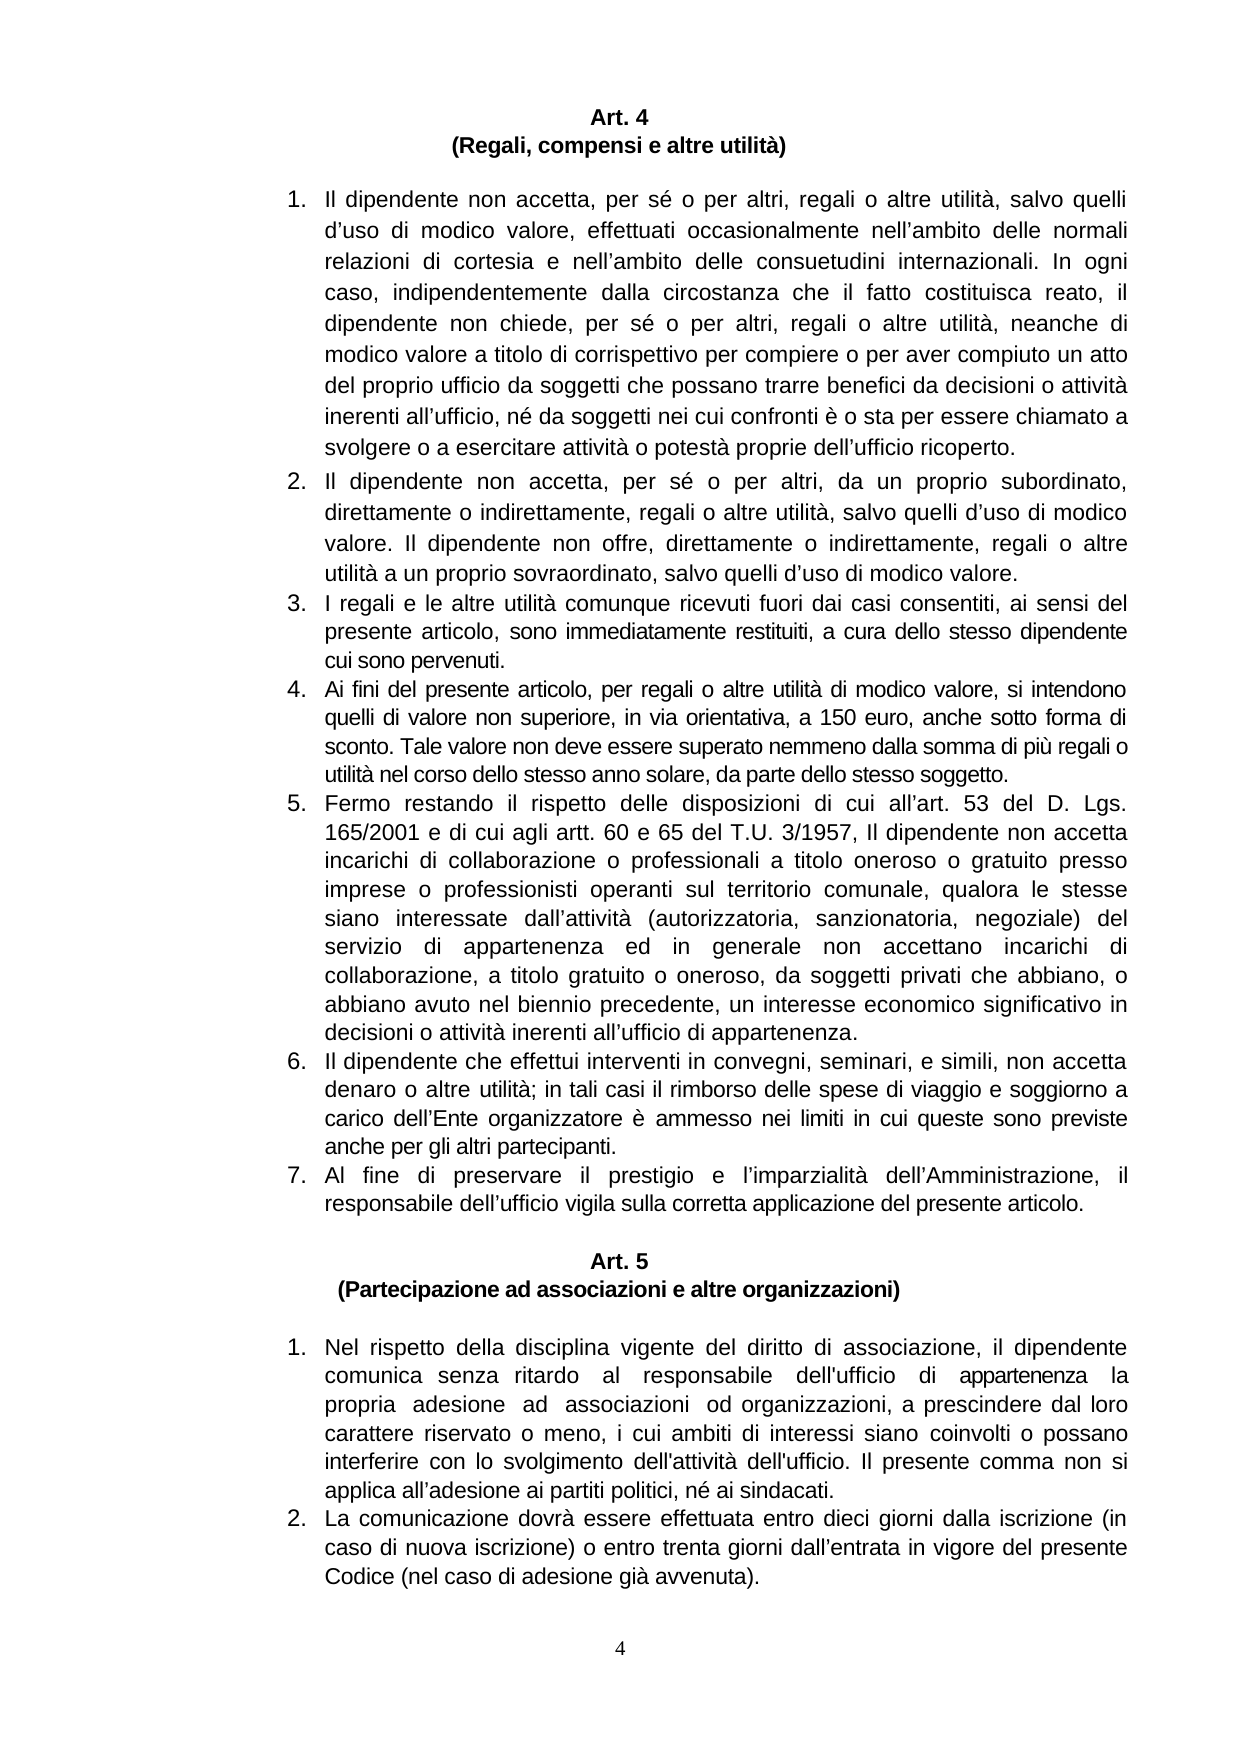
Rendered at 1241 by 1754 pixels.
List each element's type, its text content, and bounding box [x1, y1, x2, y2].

list Il dipendente non accetta, per sé o per altri, da un proprio subordinato, direttamente o indirettamente, regali o altre utilità, salvo quelli d’uso di modico valore. Il dipendente non offre, direttamente o indirettamente, regali o altre utilità a un proprio sovraordinato, salvo quelli d’uso di modico valore. [287, 464, 1128, 588]
text (Partecipazione ad associazioni e altre organizzazioni) [212, 1275, 1026, 1303]
list Fermo restando il rispetto delle disposizioni di cui all’art. 53 del D. Lgs. 165/2001 e di cui agli artt. 60 e 65 del T.U. 3/1957, Il dipendente non accetta incarichi di collaborazione o professionali a titolo oneroso o gratuito presso imprese o professionisti operanti sul territorio comunale, qualora le stesse siano interessate dall’attività (autorizzatoria, sanzionatoria, negoziale) del servizio di appartenenza ed in generale non accettano incarichi di collaborazione, a titolo gratuito o oneroso, da soggetti privati che abbiano, o abbiano avuto nel biennio precedente, un interesse economico significativo in decisioni o attività inerenti all’ufficio di appartenenza. [287, 789, 1128, 1046]
list Al fine di preservare il prestigio e l’imparzialità dell’Amministrazione, il responsabile dell’ufficio vigila sulla corretta applicazione del presente articolo. [287, 1160, 1128, 1217]
list Ai fini del presente articolo, per regali o altre utilità di modico valore, si intendono quelli di valore non superiore, in via orientativa, a 150 euro, anche sotto forma di sconto. Tale valore non deve essere superato nemmeno dalla somma di più regali o utilità nel corso dello stesso anno solare, da parte dello stesso soggetto. [287, 674, 1128, 789]
list I regali e le altre utilità comunque ricevuti fuori dai casi consentiti, ai sensi del presente articolo, sono immediatamente restituiti, a cura dello stesso dipendente cui sono pervenuti. [287, 588, 1128, 674]
list Il dipendente che effettui interventi in convegni, seminari, e simili, non accetta denaro o altre utilità; in tali casi il rimborso delle spese di viaggio e soggiorno a carico dell’Ente organizzatore è ammesso nei limiti in cui queste sono previste anche per gli altri partecipanti. [287, 1046, 1128, 1160]
list Nel rispetto della disciplina vigente del diritto di associazione, il dipendente comunica senza ritardo al responsabile dell'ufficio di appartenenza la propria adesione ad associazioni od organizzazioni, a prescindere dal loro carattere riservato o meno, i cui ambiti di interessi siano coinvolti o possano interferire con lo svolgimento dell'attività dell'ufficio. Il presente comma non si applica all’adesione ai partiti politici, né ai sindacati. [287, 1332, 1128, 1504]
text Art. 4 [212, 102, 1026, 131]
list Il dipendente non accetta, per sé o per altri, regali o altre utilità, salvo quelli d’uso di modico valore, effettuati occasionalmente nell’ambito delle normali relazioni di cortesia e nell’ambito delle consuetudini internazionali. In ogni caso, indipendentemente dalla circostanza che il fatto costituisca reato, il dipendente non chiede, per sé o per altri, regali o altre utilità, neanche di modico valore a titolo di corrispettivo per compiere o per aver compiuto un atto del proprio ufficio da soggetti che possano trarre benefici da decisioni o attività inerenti all’ufficio, né da soggetti nei cui confronti è o sta per essere chiamato a svolgere o a esercitare attività o potestà proprie dell’ufficio ricoperto. [287, 183, 1128, 461]
text (Regali, compensi e altre utilità) [212, 131, 1026, 160]
list La comunicazione dovrà essere effettuata entro dieci giorni dalla iscrizione (in caso di nuova iscrizione) o entro trenta giorni dall’entrata in vigore del presente Codice (nel caso di adesione già avvenuta). [287, 1504, 1128, 1590]
text Art. 5 [212, 1246, 1026, 1275]
